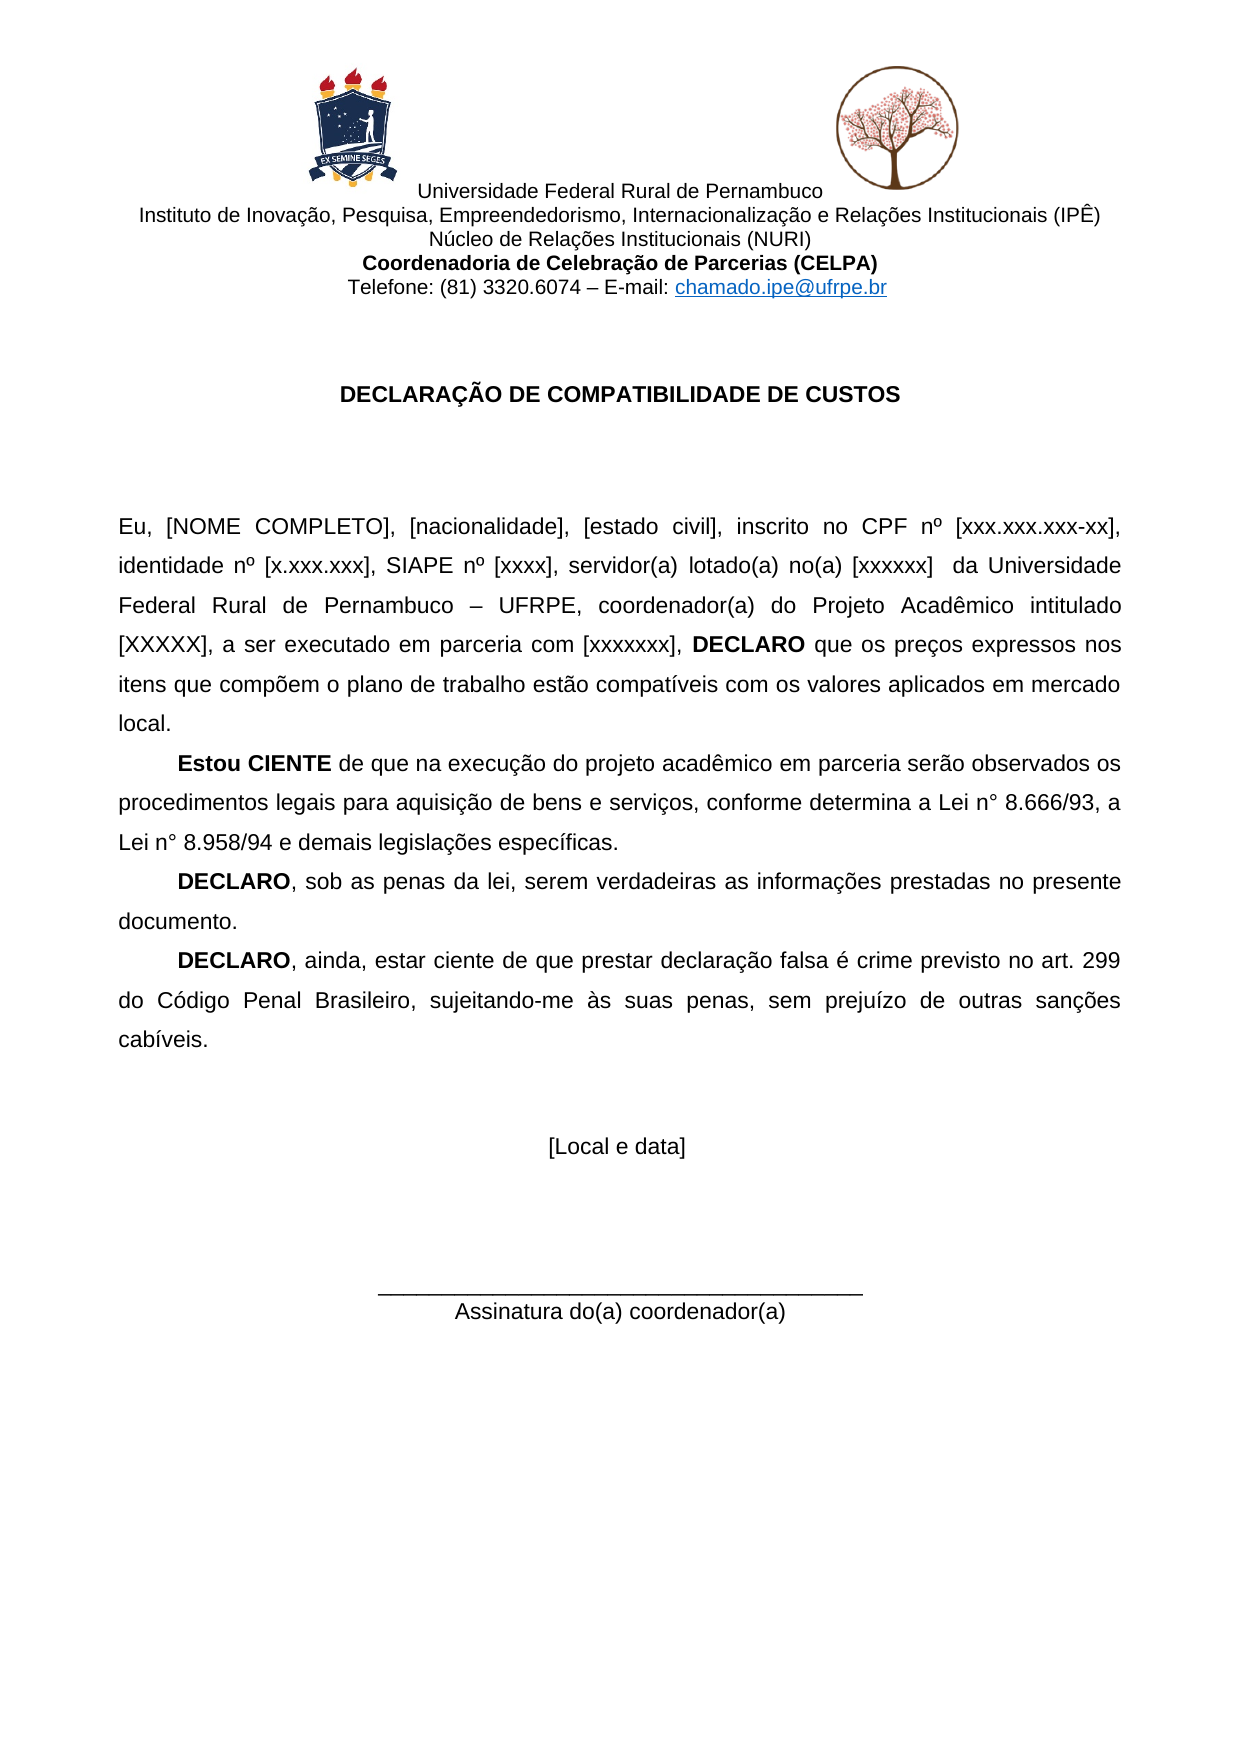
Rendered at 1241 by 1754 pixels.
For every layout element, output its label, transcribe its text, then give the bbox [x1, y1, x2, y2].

picture [290, 52, 415, 194]
picture [832, 66, 961, 194]
text DECLARAÇÃO DE COMPATIBILIDADE DE CUSTOS [118, 381, 1122, 407]
text DECLARO, ainda, estar ciente de que prestar declaração falsa é crime previsto no art. 299 do Código Penal Brasileiro, sujeitando-me às suas penas, sem prejuízo de outras sanções cabíveis. [118, 947, 1122, 1052]
text Assinatura do(a) coordenador(a) [118, 1298, 1122, 1324]
text ______________________________________ [118, 1270, 1122, 1297]
text DECLARO, sob as penas da lei, serem verdadeiras as informações prestadas no presente documento. [118, 868, 1122, 934]
text Eu, [NOME COMPLETO], [nacionalidade], [estado civil], inscrito no CPF nº [xxx.xxx.xxx-xx], identidade nº [x.xxx.xxx], SIAPE nº [xxxx], servidor(a) lotado(a) no(a) [xxxxxx] da Universidade Federal Rural de Pernambuco – UFRPE, coordenador(a) do Projeto Acadêmico intitulado [XXXXX], a ser executado em parceria com [xxxxxxx], DECLARO que os preços expressos nos itens que compõem o plano de trabalho estão compatíveis com os valores aplicados em mercado local. [118, 513, 1122, 737]
text [Local e data] [118, 1133, 1122, 1160]
text Estou CIENTE de que na execução do projeto acadêmico em parceria serão observados os procedimentos legais para aquisição de bens e serviços, conforme determina a Lei n° 8.666/93, a Lei n° 8.958/94 e demais legislações específicas. [118, 750, 1122, 855]
